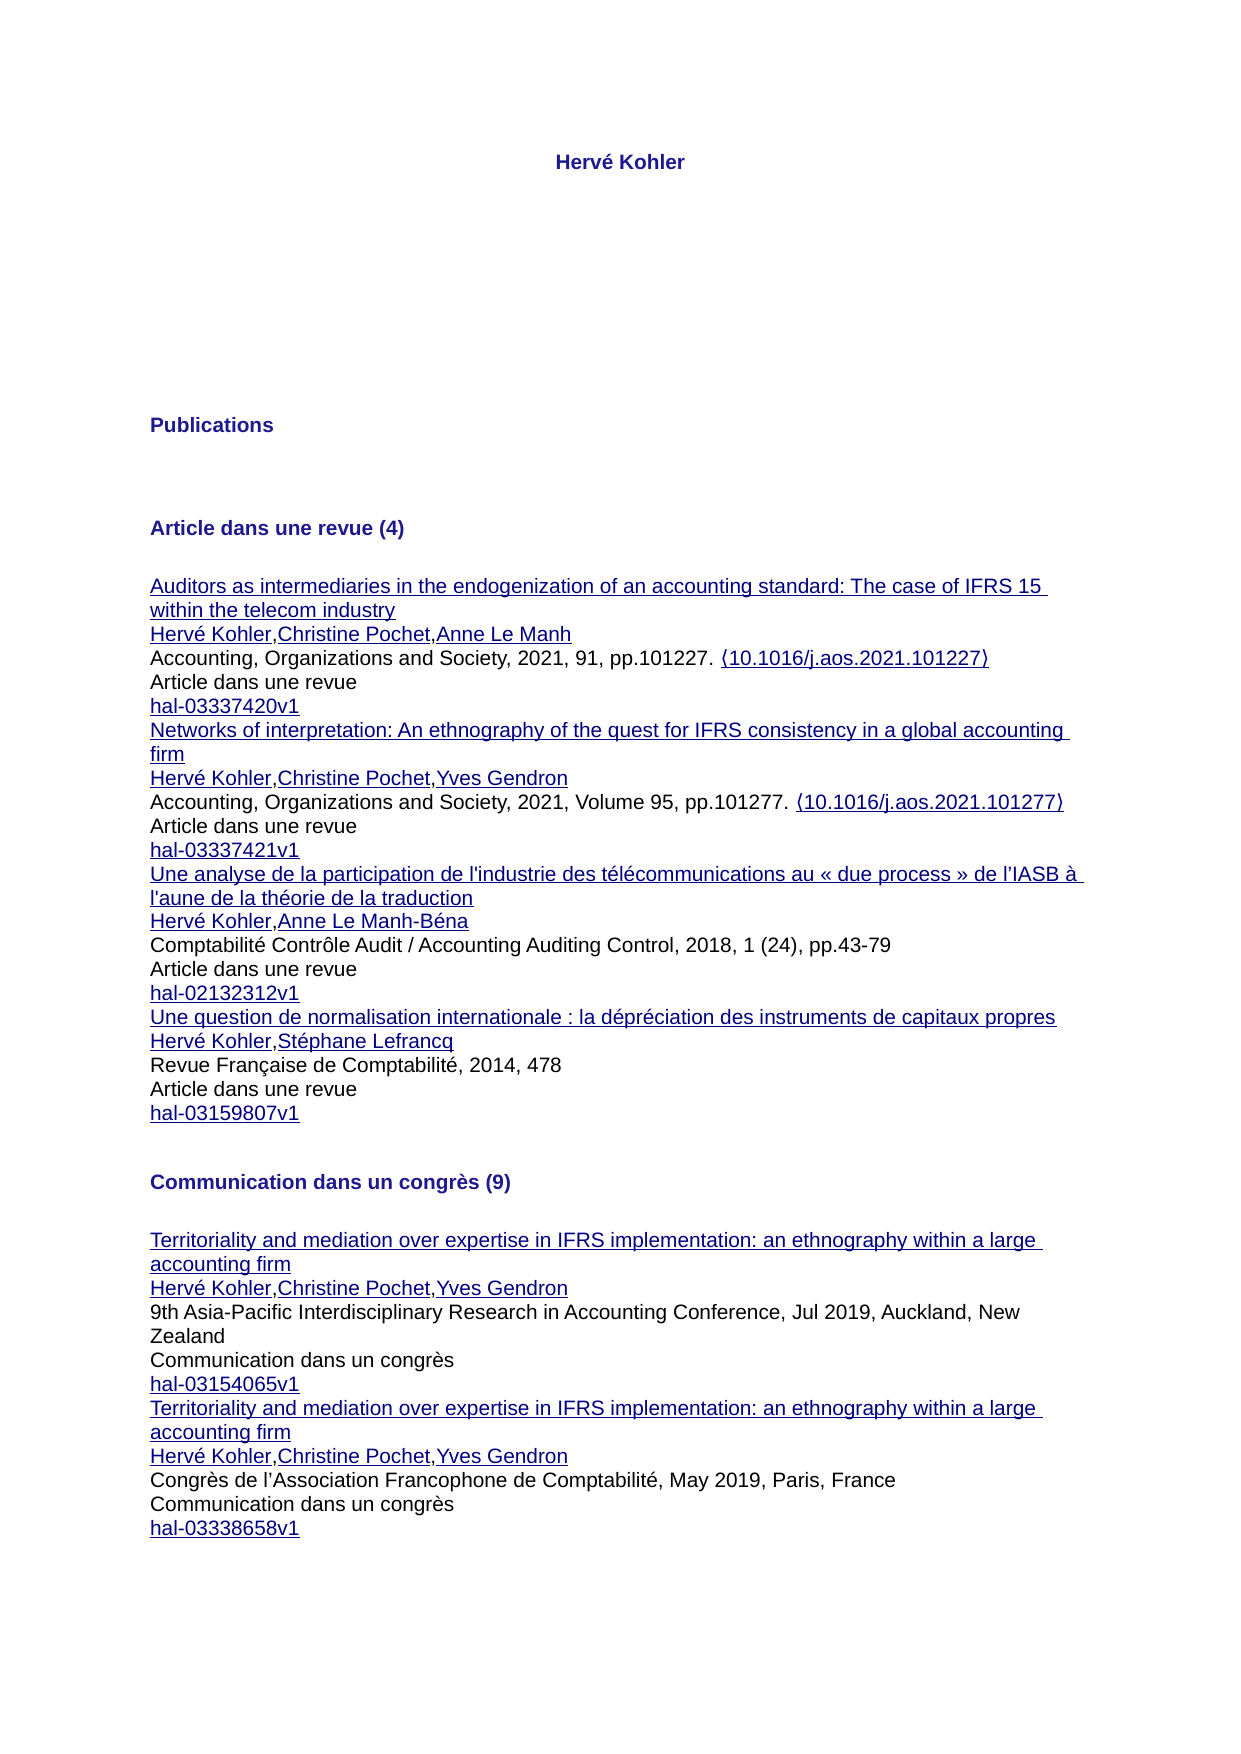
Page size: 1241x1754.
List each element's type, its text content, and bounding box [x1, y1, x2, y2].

subtitle Article dans une revue (4) [150, 516, 1090, 539]
table_header Auditors as intermediaries in the endogenization of an accounting standard: The case of IFRS 15 within the telecom industry Hervé Kohler,Christine Pochet,Anne Le Manh Accounting, Organizations and Society, 2021, 91, pp.101227. ⟨10.1016/j.aos.2021.101227⟩ Article dans une revue hal-03337420v1 [150, 574, 1090, 718]
table_cell Une analyse de la participation de l'industrie des télécommunications au « due process » de l’IASB à l'aune de la théorie de la traduction Hervé Kohler,Anne Le Manh-Béna Comptabilité Contrôle Audit / Accounting Auditing Control, 2018, 1 (24), pp.43-79 Article dans une revue hal-02132312v1 [150, 861, 1090, 1005]
subtitle Hervé Kohler [150, 150, 1090, 174]
subtitle Publications [150, 412, 1090, 436]
table_header Territoriality and mediation over expertise in IFRS implementation: an ethnography within a large accounting firm Hervé Kohler,Christine Pochet,Yves Gendron 9th Asia-Pacific Interdisciplinary Research in Accounting Conference, Jul 2019, Auckland, New Zealand Communication dans un congrès hal-03154065v1 [150, 1228, 1090, 1396]
table_cell Territoriality and mediation over expertise in IFRS implementation: an ethnography within a large accounting firm Hervé Kohler,Christine Pochet,Yves Gendron Congrès de l’Association Francophone de Comptabilité, May 2019, Paris, France Communication dans un congrès hal-03338658v1 [150, 1396, 1090, 1539]
table_cell Une question de normalisation internationale : la dépréciation des instruments de capitaux propres Hervé Kohler,Stéphane Lefrancq Revue Française de Comptabilité, 2014, 478 Article dans une revue hal-03159807v1 [150, 1005, 1090, 1125]
subtitle Communication dans un congrès (9) [150, 1170, 1090, 1194]
table_cell Networks of interpretation: An ethnography of the quest for IFRS consistency in a global accounting firm Hervé Kohler,Christine Pochet,Yves Gendron Accounting, Organizations and Society, 2021, Volume 95, pp.101277. ⟨10.1016/j.aos.2021.101277⟩ Article dans une revue hal-03337421v1 [150, 718, 1090, 861]
